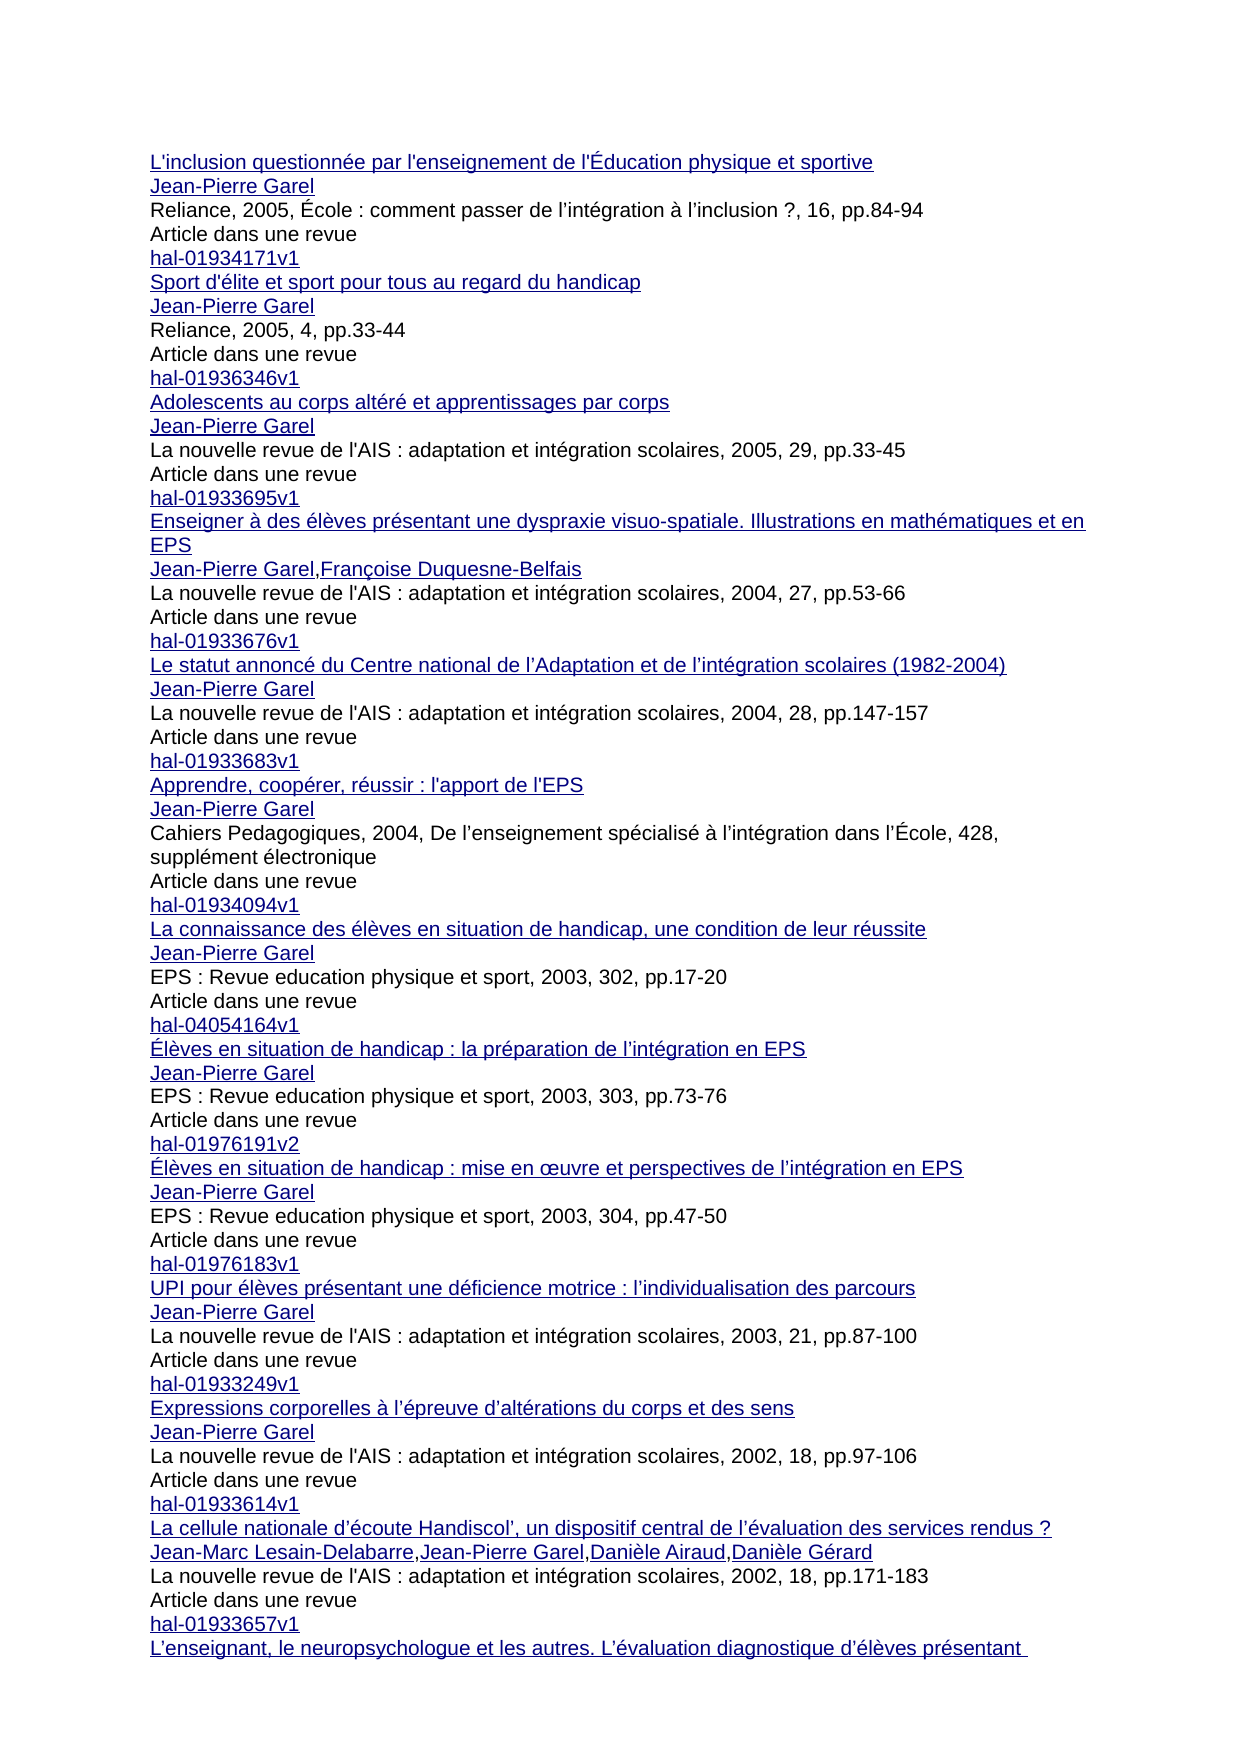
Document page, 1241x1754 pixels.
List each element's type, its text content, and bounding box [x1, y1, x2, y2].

table_cell UPI pour élèves présentant une déficience motrice : l’individualisation des parcours Jean-Pierre Garel La nouvelle revue de l'AIS : adaptation et intégration scolaires, 2003, 21, pp.87-100 Article dans une revue hal-01933249v1 [150, 1276, 1090, 1396]
table_cell Élèves en situation de handicap : mise en œuvre et perspectives de l’intégration en EPS Jean-Pierre Garel EPS : Revue education physique et sport, 2003, 304, pp.47-50 Article dans une revue hal-01976183v1 [150, 1156, 1090, 1276]
table_cell Enseigner à des élèves présentant une dyspraxie visuo-spatiale. Illustrations en mathématiques et en EPS Jean-Pierre Garel,Françoise Duquesne-Belfais La nouvelle revue de l'AIS : adaptation et intégration scolaires, 2004, 27, pp.53-66 Article dans une revue hal-01933676v1 [150, 509, 1090, 653]
table_cell Apprendre, coopérer, réussir : l'apport de l'EPS Jean-Pierre Garel Cahiers Pedagogiques, 2004, De l’enseignement spécialisé à l’intégration dans l’École, 428, supplément électronique Article dans une revue hal-01934094v1 [150, 773, 1090, 917]
table_cell Expressions corporelles à l’épreuve d’altérations du corps et des sens Jean-Pierre Garel La nouvelle revue de l'AIS : adaptation et intégration scolaires, 2002, 18, pp.97-106 Article dans une revue hal-01933614v1 [150, 1396, 1090, 1516]
table_cell L'inclusion questionnée par l'enseignement de l'Éducation physique et sportive Jean-Pierre Garel Reliance, 2005, École : comment passer de l’intégration à l’inclusion ?, 16, pp.84-94 Article dans une revue hal-01934171v1 [150, 150, 1090, 270]
table_cell L’enseignant, le neuropsychologue et les autres. L’évaluation diagnostique d’élèves présentant [150, 1635, 1090, 1659]
table_cell Le statut annoncé du Centre national de l’Adaptation et de l’intégration scolaires (1982-2004) Jean-Pierre Garel La nouvelle revue de l'AIS : adaptation et intégration scolaires, 2004, 28, pp.147-157 Article dans une revue hal-01933683v1 [150, 653, 1090, 773]
table_cell La cellule nationale d’écoute Handiscol’, un dispositif central de l’évaluation des services rendus ? Jean-Marc Lesain-Delabarre,Jean-Pierre Garel,Danièle Airaud,Danièle Gérard La nouvelle revue de l'AIS : adaptation et intégration scolaires, 2002, 18, pp.171-183 Article dans une revue hal-01933657v1 [150, 1516, 1090, 1635]
table_cell La connaissance des élèves en situation de handicap, une condition de leur réussite Jean-Pierre Garel EPS : Revue education physique et sport, 2003, 302, pp.17-20 Article dans une revue hal-04054164v1 [150, 917, 1090, 1036]
table_cell Élèves en situation de handicap : la préparation de l’intégration en EPS Jean-Pierre Garel EPS : Revue education physique et sport, 2003, 303, pp.73-76 Article dans une revue hal-01976191v2 [150, 1036, 1090, 1156]
table_cell Adolescents au corps altéré et apprentissages par corps Jean-Pierre Garel La nouvelle revue de l'AIS : adaptation et intégration scolaires, 2005, 29, pp.33-45 Article dans une revue hal-01933695v1 [150, 390, 1090, 509]
table_cell Sport d'élite et sport pour tous au regard du handicap Jean-Pierre Garel Reliance, 2005, 4, pp.33-44 Article dans une revue hal-01936346v1 [150, 270, 1090, 389]
